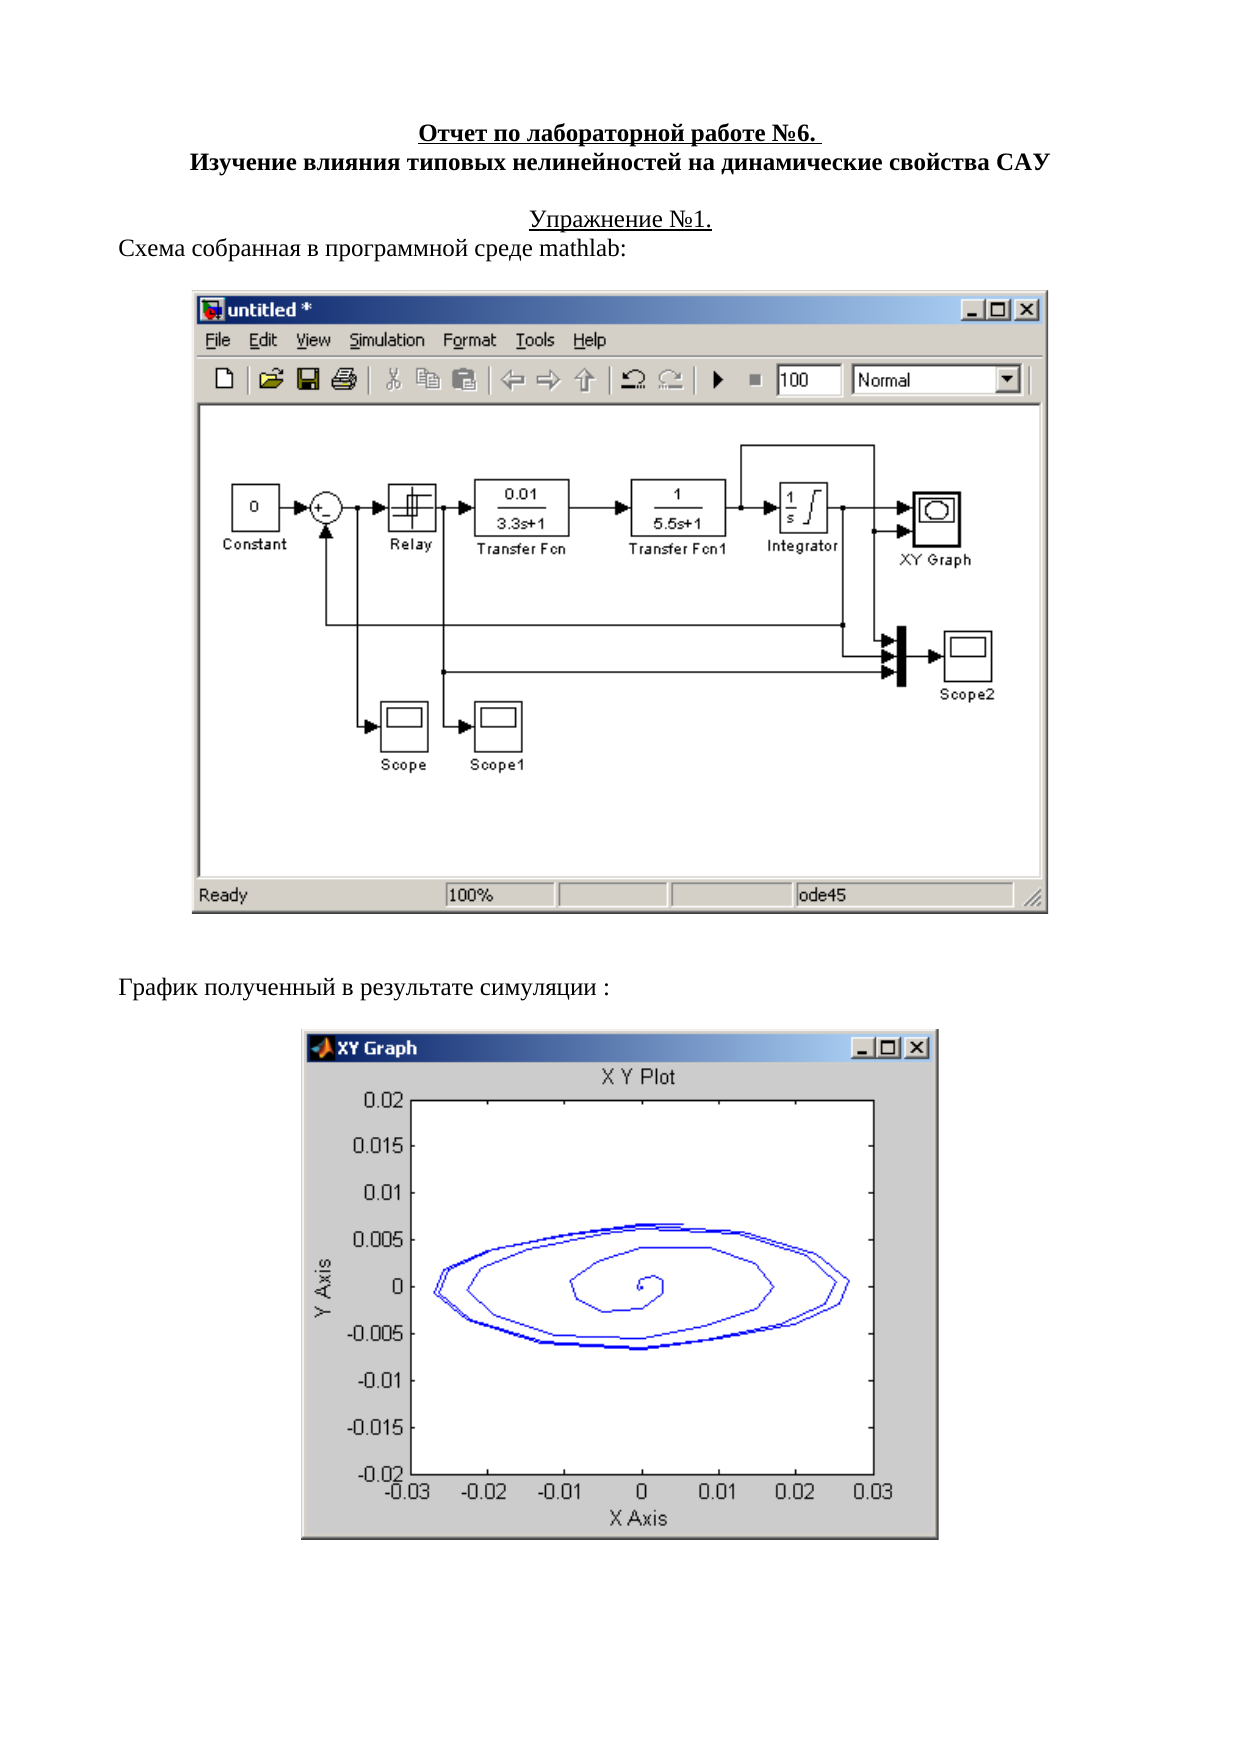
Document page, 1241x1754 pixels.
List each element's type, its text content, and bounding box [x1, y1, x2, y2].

text Упражнение №1. [118, 204, 1122, 233]
picture [301, 1029, 939, 1540]
text График полученный в результате симуляции : [118, 972, 1122, 1000]
text Отчет по лабораторной работе №6. [118, 118, 1122, 147]
text Изучение влияния типовых нелинейностей на динамические свойства САУ [118, 147, 1122, 176]
picture [191, 290, 1049, 914]
text Схема собранная в программной среде mathlab: [118, 233, 1122, 262]
